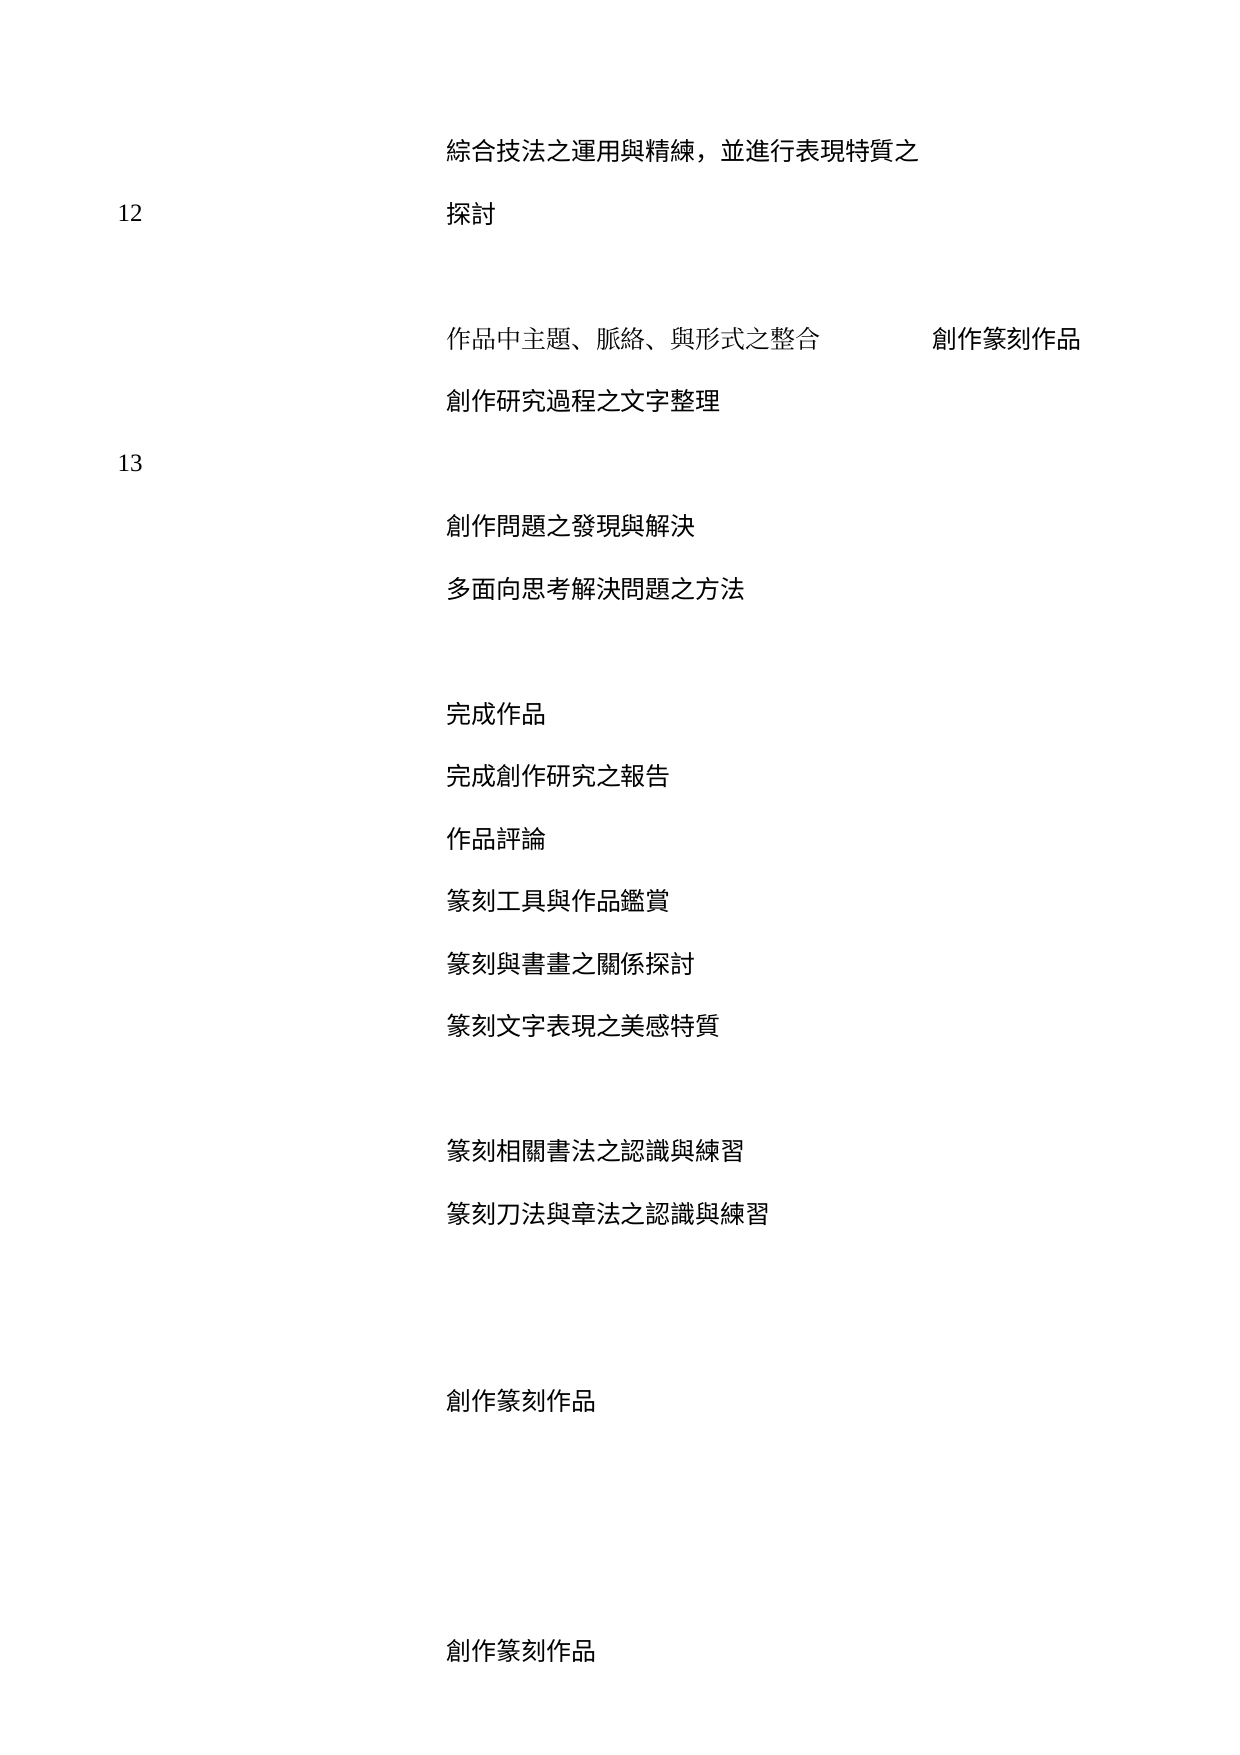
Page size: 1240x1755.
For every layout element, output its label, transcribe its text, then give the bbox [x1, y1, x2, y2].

text 篆刻與書畫之關係探討 [446, 921, 932, 983]
text 篆刻文字表現之美感特質 [446, 983, 932, 1046]
text 完成創作研究之報告 [446, 733, 932, 796]
text 綜合技法之運用與精練，並進行表現特質之 [446, 108, 932, 171]
text 12 [101, 171, 446, 233]
text 篆刻刀法與章法之認識與練習 [446, 1171, 932, 1233]
text 創作篆刻作品 [446, 1358, 932, 1421]
text 13 [101, 421, 446, 483]
text 完成作品 [446, 671, 932, 733]
text 作品評論 [446, 796, 932, 858]
text 創作研究過程之文字整理 [446, 358, 932, 421]
text 篆刻工具與作品鑑賞 [446, 858, 932, 921]
text 篆刻相關書法之認識與練習 [446, 1108, 932, 1171]
text 創作篆刻作品 [932, 296, 1183, 358]
text 多面向思考解決問題之方法 [446, 546, 932, 608]
text 創作問題之發現與解決 [446, 483, 932, 546]
text 創作篆刻作品 [446, 1608, 932, 1671]
text 探討 [446, 171, 932, 233]
text 作品中主題、脈絡、與形式之整合 [446, 296, 932, 358]
